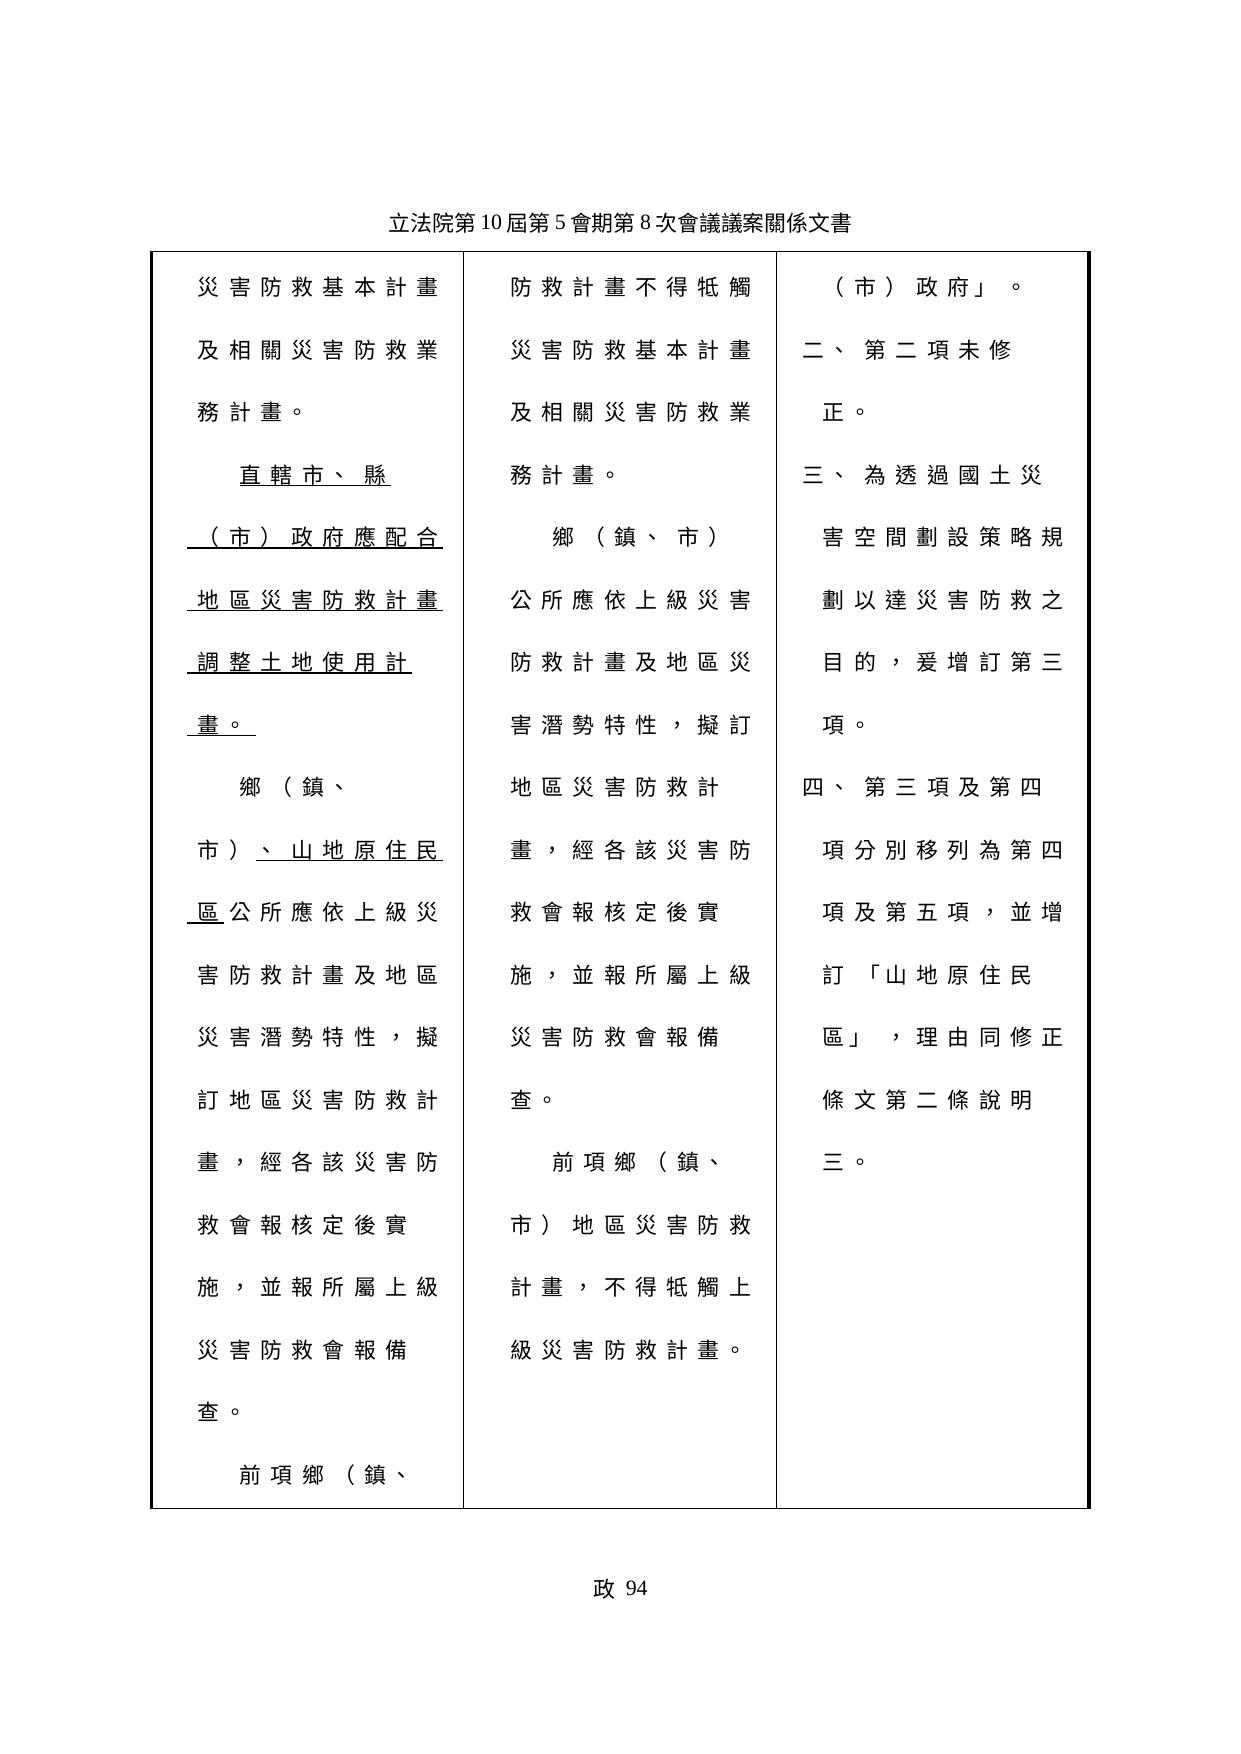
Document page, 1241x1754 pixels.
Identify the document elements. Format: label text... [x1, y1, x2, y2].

table_cell 防救計畫不得牴觸災害防救基本計畫及相關災害防救業務計畫。 鄉（鎮、市）公所應依上級災害防救計畫及地區災害潛勢特性，擬訂地區災害防救計畫，經各該災害防救會報核定後實施，並報所屬上級災害防救會報備查。 前項鄉（鎮、市）地區災害防救計畫，不得牴觸上級災害防救計畫。 [464, 252, 776, 1508]
table_cell （市）政府」。 二、第二項未修正。 三、為透過國土災害空間劃設策略規劃以達災害防救之目的，爰增訂第三項。 四、第三項及第四項分別移列為第四項及第五項，並增訂「山地原住民區」，理由同修正條文第二條說明三。 [777, 252, 1087, 1508]
table_cell 災害防救基本計畫及相關災害防救業務計畫。 直轄市、縣（市）政府應配合地區災害防救計畫調整土地使用計畫。 鄉（鎮、市）、山地原住民區公所應依上級災害防救計畫及地區災害潛勢特性，擬訂地區災害防救計畫，經各該災害防救會報核定後實施，並報所屬上級災害防救會報備查。 前項鄉（鎮、 [153, 252, 463, 1508]
